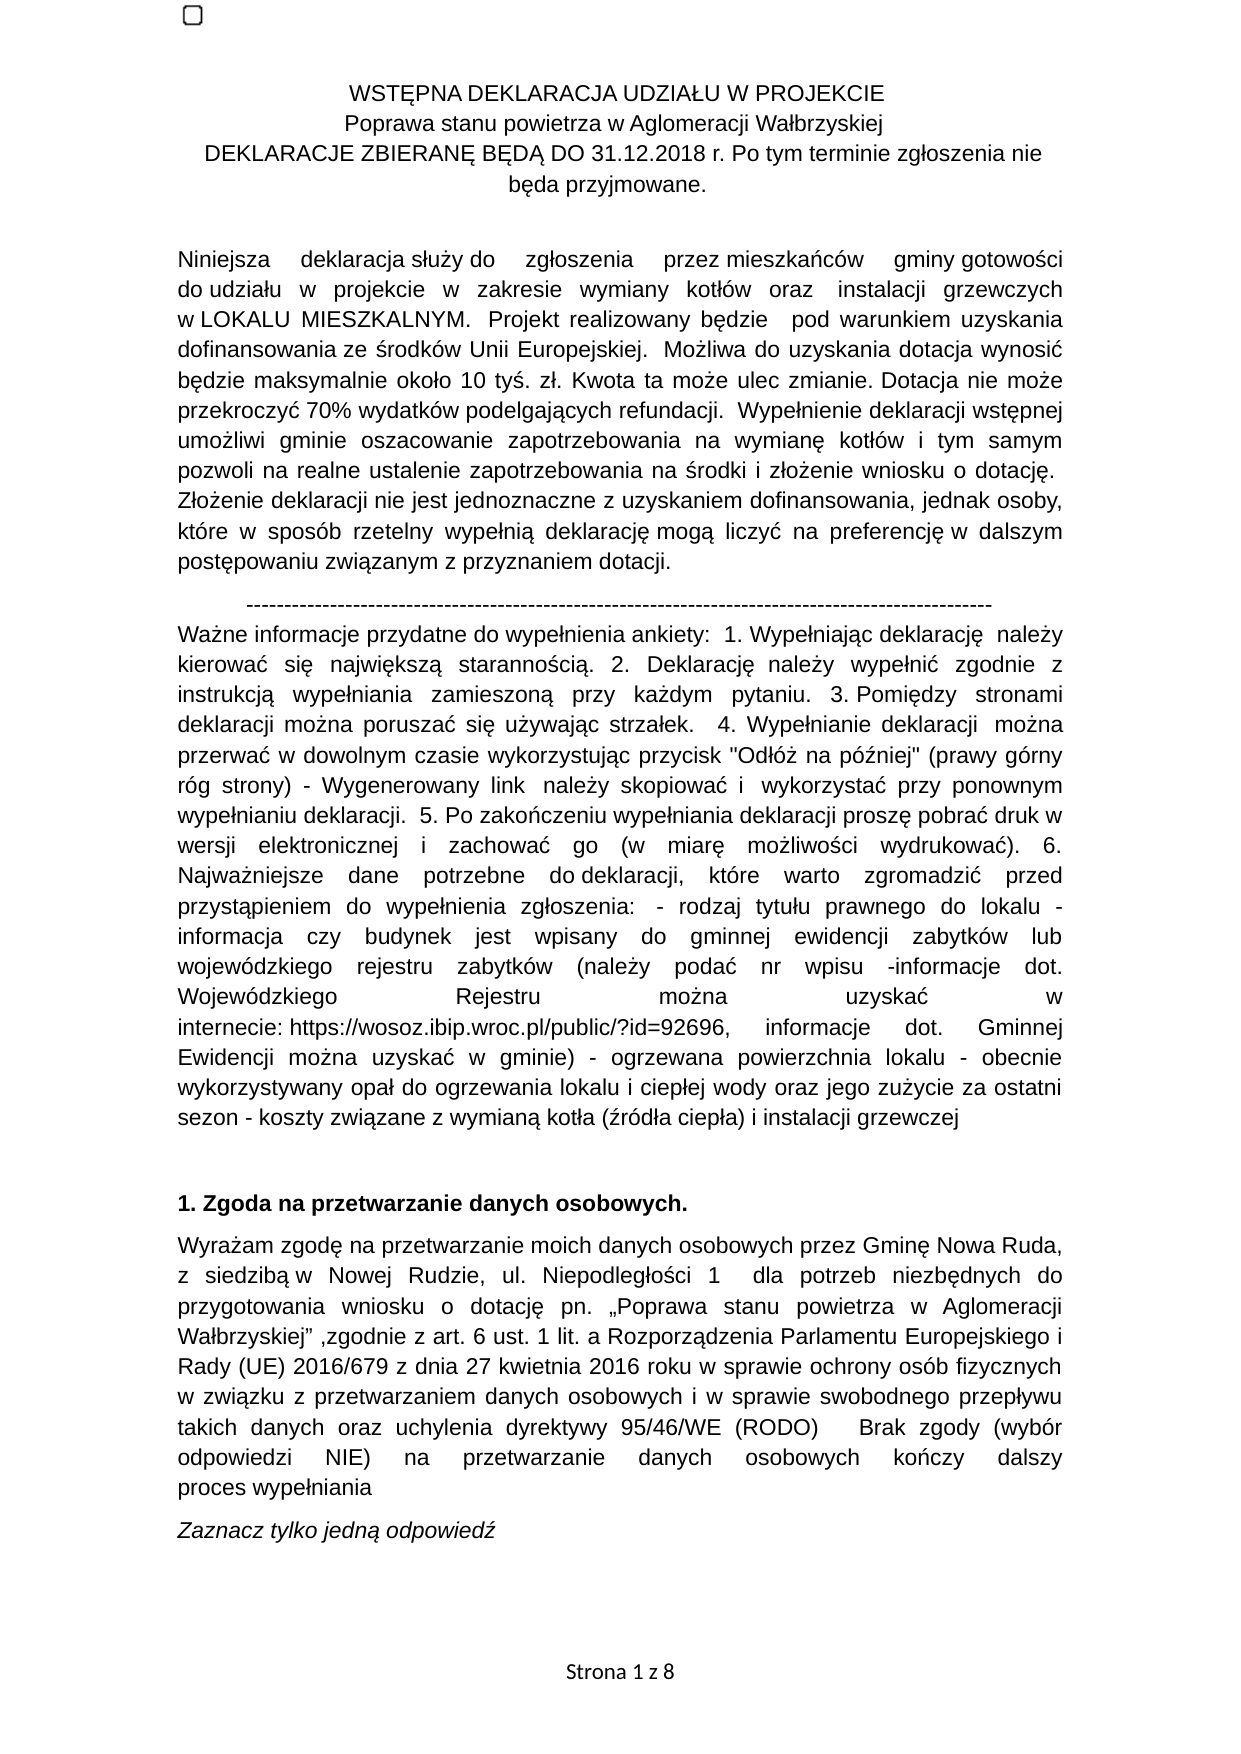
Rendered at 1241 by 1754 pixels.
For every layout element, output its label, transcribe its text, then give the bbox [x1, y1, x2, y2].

text 1. Zgoda na przetwarzanie danych osobowych. [177, 1189, 1063, 1216]
text Niniejsza deklaracja służy do zgłoszenia przez mieszkańców gminy gotowości do udziału w projekcie w zakresie wymiany kotłów oraz instalacji grzewczych w LOKALU MIESZKALNYM. Projekt realizowany będzie pod warunkiem uzyskania dofinansowania ze środków Unii Europejskiej. Możliwa do uzyskania dotacja wynosić będzie maksymalnie około 10 tyś. zł. Kwota ta może ulec zmianie. Dotacja nie może przekroczyć 70% wydatków podelgających refundacji. Wypełnienie deklaracji wstępnej umożliwi gminie oszacowanie zapotrzebowania na wymianę kotłów i tym samym pozwoli na realne ustalenie zapotrzebowania na środki i złożenie wniosku o dotację. Złożenie deklaracji nie jest jednoznaczne z uzyskaniem dofinansowania, jednak osoby, które w sposób rzetelny wypełnią deklarację mogą liczyć na preferencję w dalszym postępowaniu związanym z przyznaniem dotacji. [177, 246, 1063, 574]
text WSTĘPNA DEKLARACJA UDZIAŁU W PROJEKCIE Poprawa stanu powietrza w Aglomeracji Wałbrzyskiej DEKLARACJE ZBIERANĘ BĘDĄ DO 31.12.2018 r. Po tym terminie zgłoszenia nie będa przyjmowane. [177, 80, 1063, 229]
table_header [266, 1553, 1063, 1581]
text Zaznacz tylko jedną odpowiedź [177, 1517, 1063, 1543]
text Wyrażam zgodę na przetwarzanie moich danych osobowych przez Gminę Nowa Ruda, z siedzibą w Nowej Rudzie, ul. Niepodległości 1 dla potrzeb niezbędnych do przygotowania wniosku o dotację pn. „Poprawa stanu powietrza w Aglomeracji Wałbrzyskiej” ,zgodnie z art. 6 ust. 1 lit. a Rozporządzenia Parlamentu Europejskiego i Rady (UE) 2016/679 z dnia 27 kwietnia 2016 roku w sprawie ochrony osób fizycznych w związku z przetwarzaniem danych osobowych i w sprawie swobodnego przepływu takich danych oraz uchylenia dyrektywy 95/46/WE (RODO) Brak zgody (wybór odpowiedzi NIE) na przetwarzanie danych osobowych kończy dalszy proces wypełniania [177, 1232, 1063, 1500]
text -------------------------------------------------------------------------------------------------- Ważne informacje przydatne do wypełnienia ankiety: 1. Wypełniając deklarację należy kierować się największą starannością. 2. Deklarację należy wypełnić zgodnie z instrukcją wypełniania zamieszoną przy każdym pytaniu. 3. Pomiędzy stronami deklaracji można poruszać się używając strzałek. 4. Wypełnianie deklaracji można przerwać w dowolnym czasie wykorzystując przycisk "Odłóż na później" (prawy górny róg strony) - Wygenerowany link należy skopiować i wykorzystać przy ponownym wypełnianiu deklaracji. 5. Po zakończeniu wypełniania deklaracji proszę pobrać druk w wersji elektronicznej i zachować go (w miarę możliwości wydrukować). 6. Najważniejsze dane potrzebne do deklaracji, które warto zgromadzić przed przystąpieniem do wypełnienia zgłoszenia: - rodzaj tytułu prawnego do lokalu - informacja czy budynek jest wpisany do gminnej ewidencji zabytków lub wojewódzkiego rejestru zabytków (należy podać nr wpisu -informacje dot. Wojewódzkiego Rejestru można uzyskać w internecie: https://wosoz.ibip.wroc.pl/public/?id=92696, informacje dot. Gminnej Ewidencji można uzyskać w gminie) - ogrzewana powierzchnia lokalu - obecnie wykorzystywany opał do ogrzewania lokalu i ciepłej wody oraz jego zużycie za ostatni sezon - koszty związane z wymianą kotła (źródła ciepła) i instalacji grzewczej [177, 591, 1063, 1131]
table_header [177, 1553, 266, 1581]
